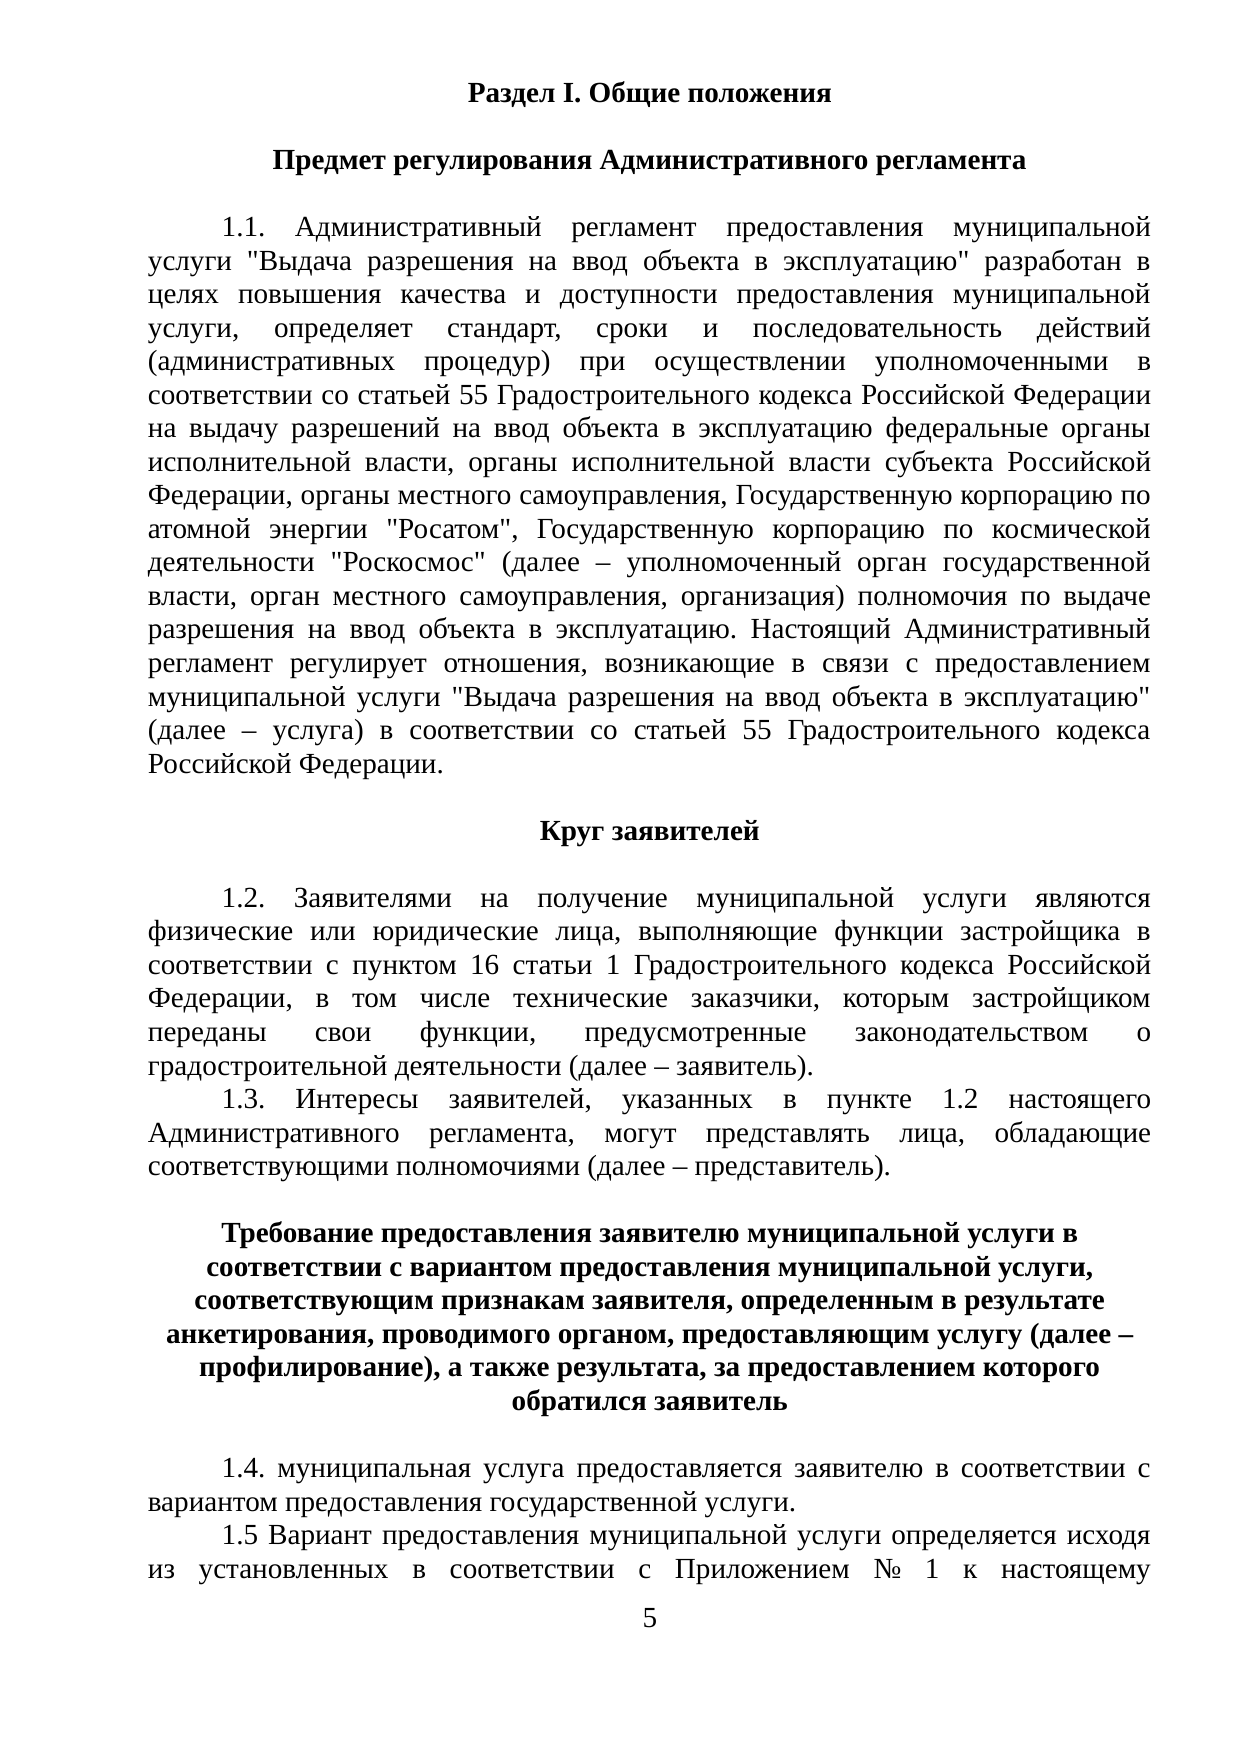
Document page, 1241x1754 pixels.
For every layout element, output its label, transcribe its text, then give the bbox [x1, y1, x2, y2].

text 1.2. Заявителями на получение муниципальной услуги являются физические или юридические лица, выполняющие функции застройщика в соответствии с пунктом 16 статьи 1 Градостроительного кодекса Российской Федерации, в том числе технические заказчики, которым застройщиком переданы свои функции, предусмотренные законодательством о градостроительной деятельности (далее – заявитель). [148, 880, 1152, 1081]
text Требование предоставления заявителю муниципальной услуги в соответствии с вариантом предоставления муниципальной услуги, соответствующим признакам заявителя, определенным в результате анкетирования, проводимого органом, предоставляющим услугу (далее – профилирование), а также результата, за предоставлением которого обратился заявитель [148, 1215, 1152, 1417]
text 1.3. Интересы заявителей, указанных в пункте 1.2 настоящего Административного регламента, могут представлять лица, обладающие соответствующими полномочиями (далее – представитель). [148, 1081, 1152, 1182]
text Круг заявителей [148, 813, 1152, 846]
text Раздел I. Общие положения [148, 75, 1152, 108]
text 1.4. муниципальная услуга предоставляется заявителю в соответствии с вариантом предоставления государственной услуги. [148, 1450, 1152, 1517]
text 1.1. Административный регламент предоставления муниципальной услуги "Выдача разрешения на ввод объекта в эксплуатацию" разработан в целях повышения качества и доступности предоставления муниципальной услуги, определяет стандарт, сроки и последовательность действий (административных процедур) при осуществлении уполномоченными в соответствии со статьей 55 Градостроительного кодекса Российской Федерации на выдачу разрешений на ввод объекта в эксплуатацию федеральные органы исполнительной власти, органы исполнительной власти субъекта Российской Федерации, органы местного самоуправления, Государственную корпорацию по атомной энергии "Росатом", Государственную корпорацию по космической деятельности "Роскосмос" (далее – уполномоченный орган государственной власти, орган местного самоуправления, организация) полномочия по выдаче разрешения на ввод объекта в эксплуатацию. Настоящий Административный регламент регулирует отношения, возникающие в связи с предоставлением муниципальной услуги "Выдача разрешения на ввод объекта в эксплуатацию" (далее – услуга) в соответствии со статьей 55 Градостроительного кодекса Российской Федерации. [148, 209, 1152, 779]
text Предмет регулирования Административного регламента [148, 142, 1152, 176]
text 1.5 Вариант предоставления муниципальной услуги определяется исходя из установленных в соответствии с Приложением № 1 к настоящему [148, 1517, 1152, 1584]
